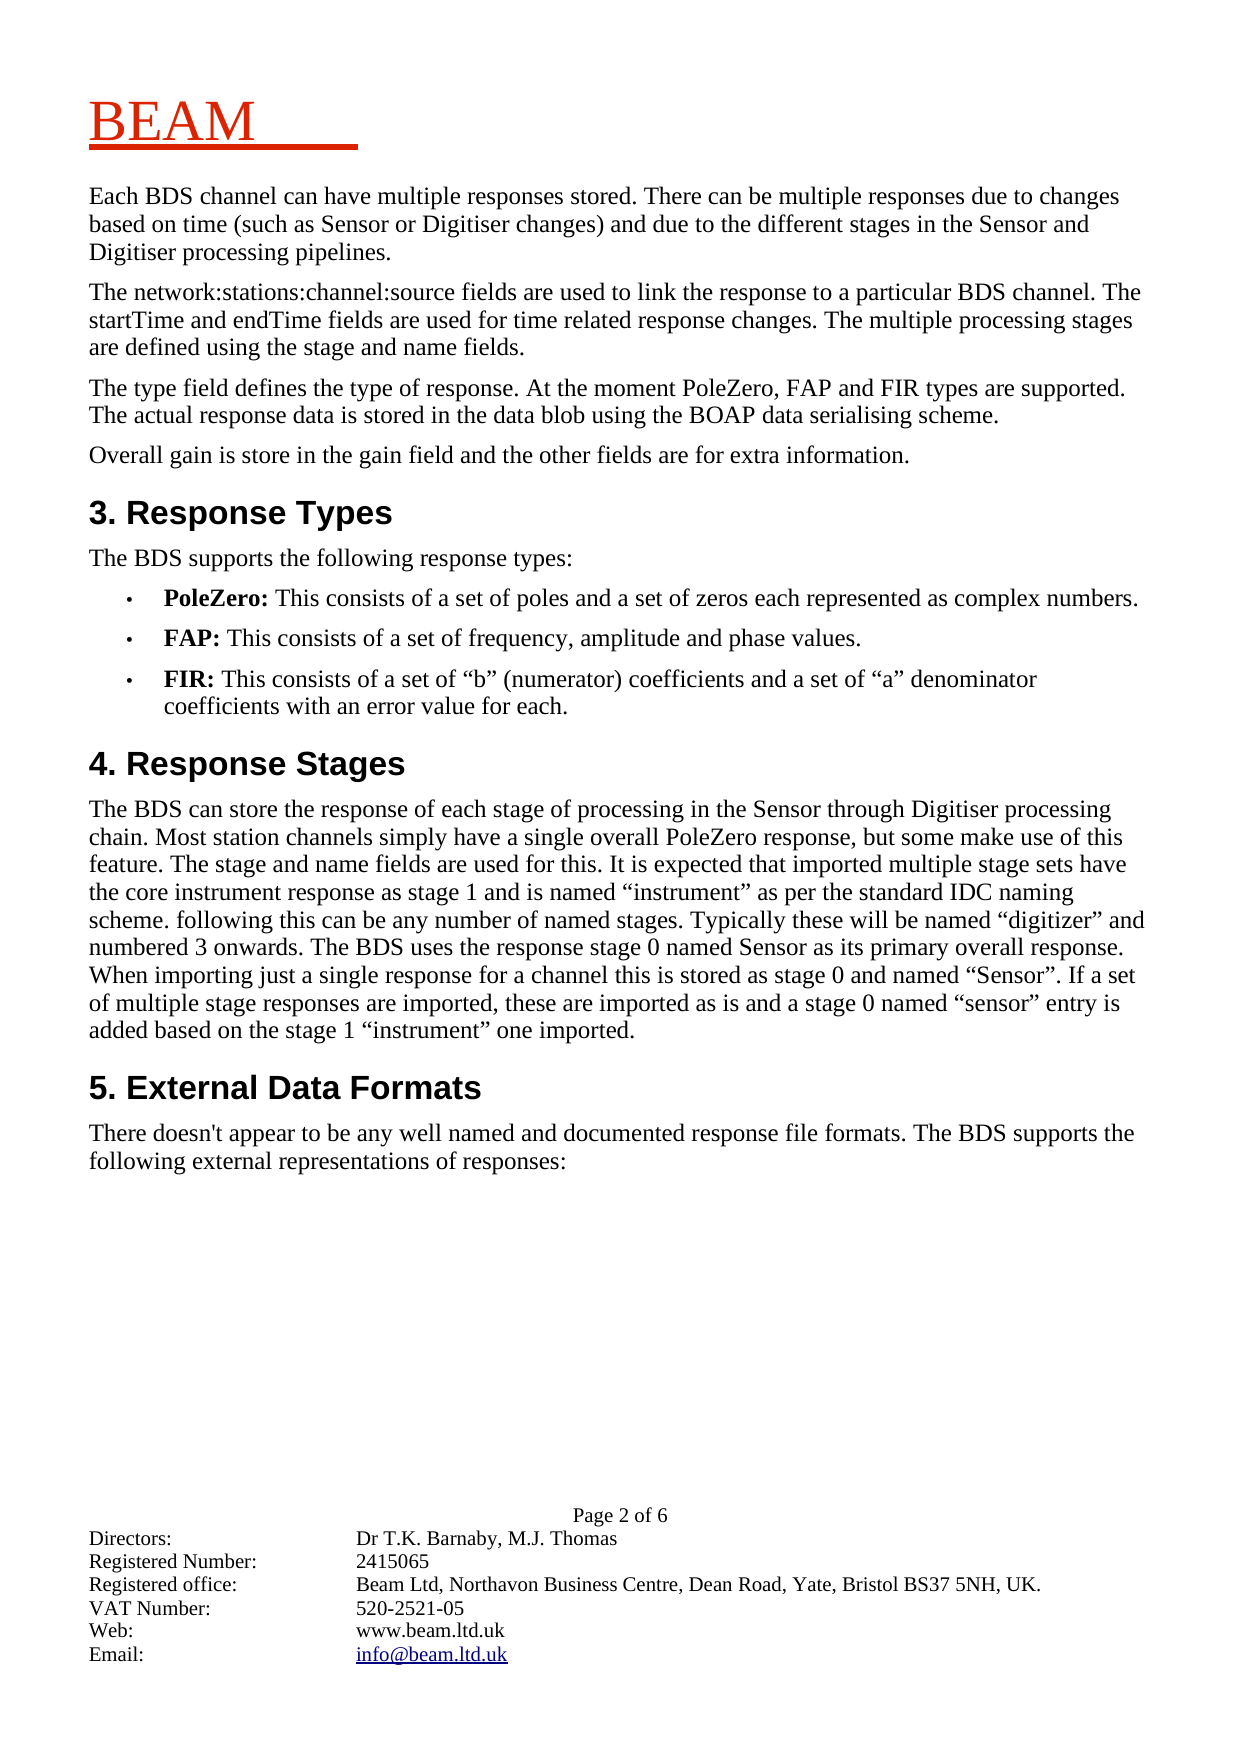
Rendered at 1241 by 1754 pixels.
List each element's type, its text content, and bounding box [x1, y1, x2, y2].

text The network:stations:channel:source fields are used to link the response to a particular BDS channel. The startTime and endTime fields are used for time related response changes. The multiple processing stages are defined using the stage and name fields. [88, 278, 1152, 361]
list PoleZero: This consists of a set of poles and a set of zeros each represented as complex numbers. [126, 584, 1152, 612]
text The BDS supports the following response types: [88, 544, 1152, 572]
list FAP: This consists of a set of frequency, amplitude and phase values. [126, 624, 1152, 652]
subtitle Response Stages [88, 745, 1152, 782]
text Each BDS channel can have multiple responses stored. There can be multiple responses due to changes based on time (such as Sensor or Digitiser changes) and due to the different stages in the Sensor and Digitiser processing pipelines. [88, 182, 1152, 266]
subtitle Response Types [88, 494, 1152, 532]
text There doesn't appear to be any well named and documented response file formats. The BDS supports the following external representations of responses: [88, 1119, 1152, 1174]
text The BDS can store the response of each stage of processing in the Sensor through Digitiser processing chain. Most station channels simply have a single overall PoleZero response, but some make use of this feature. The stage and name fields are used for this. It is expected that imported multiple stage sets have the core instrument response as stage 1 and is named “instrument” as per the standard IDC naming scheme. following this can be any number of named stages. Typically these will be named “digitizer” and numbered 3 onwards. The BDS uses the response stage 0 named Sensor as its primary overall response. When importing just a single response for a channel this is stored as stage 0 and named “Sensor”. If a set of multiple stage responses are imported, these are imported as is and a stage 0 named “sensor” entry is added based on the stage 1 “instrument” one imported. [88, 795, 1152, 1044]
list FIR: This consists of a set of “b” (numerator) coefficients and a set of “a” denominator coefficients with an error value for each. [126, 665, 1152, 720]
text Overall gain is store in the gain field and the other fields are for extra information. [88, 442, 1152, 469]
subtitle External Data Formats [88, 1069, 1152, 1107]
text The type field defines the type of response. At the moment PoleZero, FAP and FIR types are supported. The actual response data is stored in the data blob using the BOAP data serialising scheme. [88, 374, 1152, 429]
